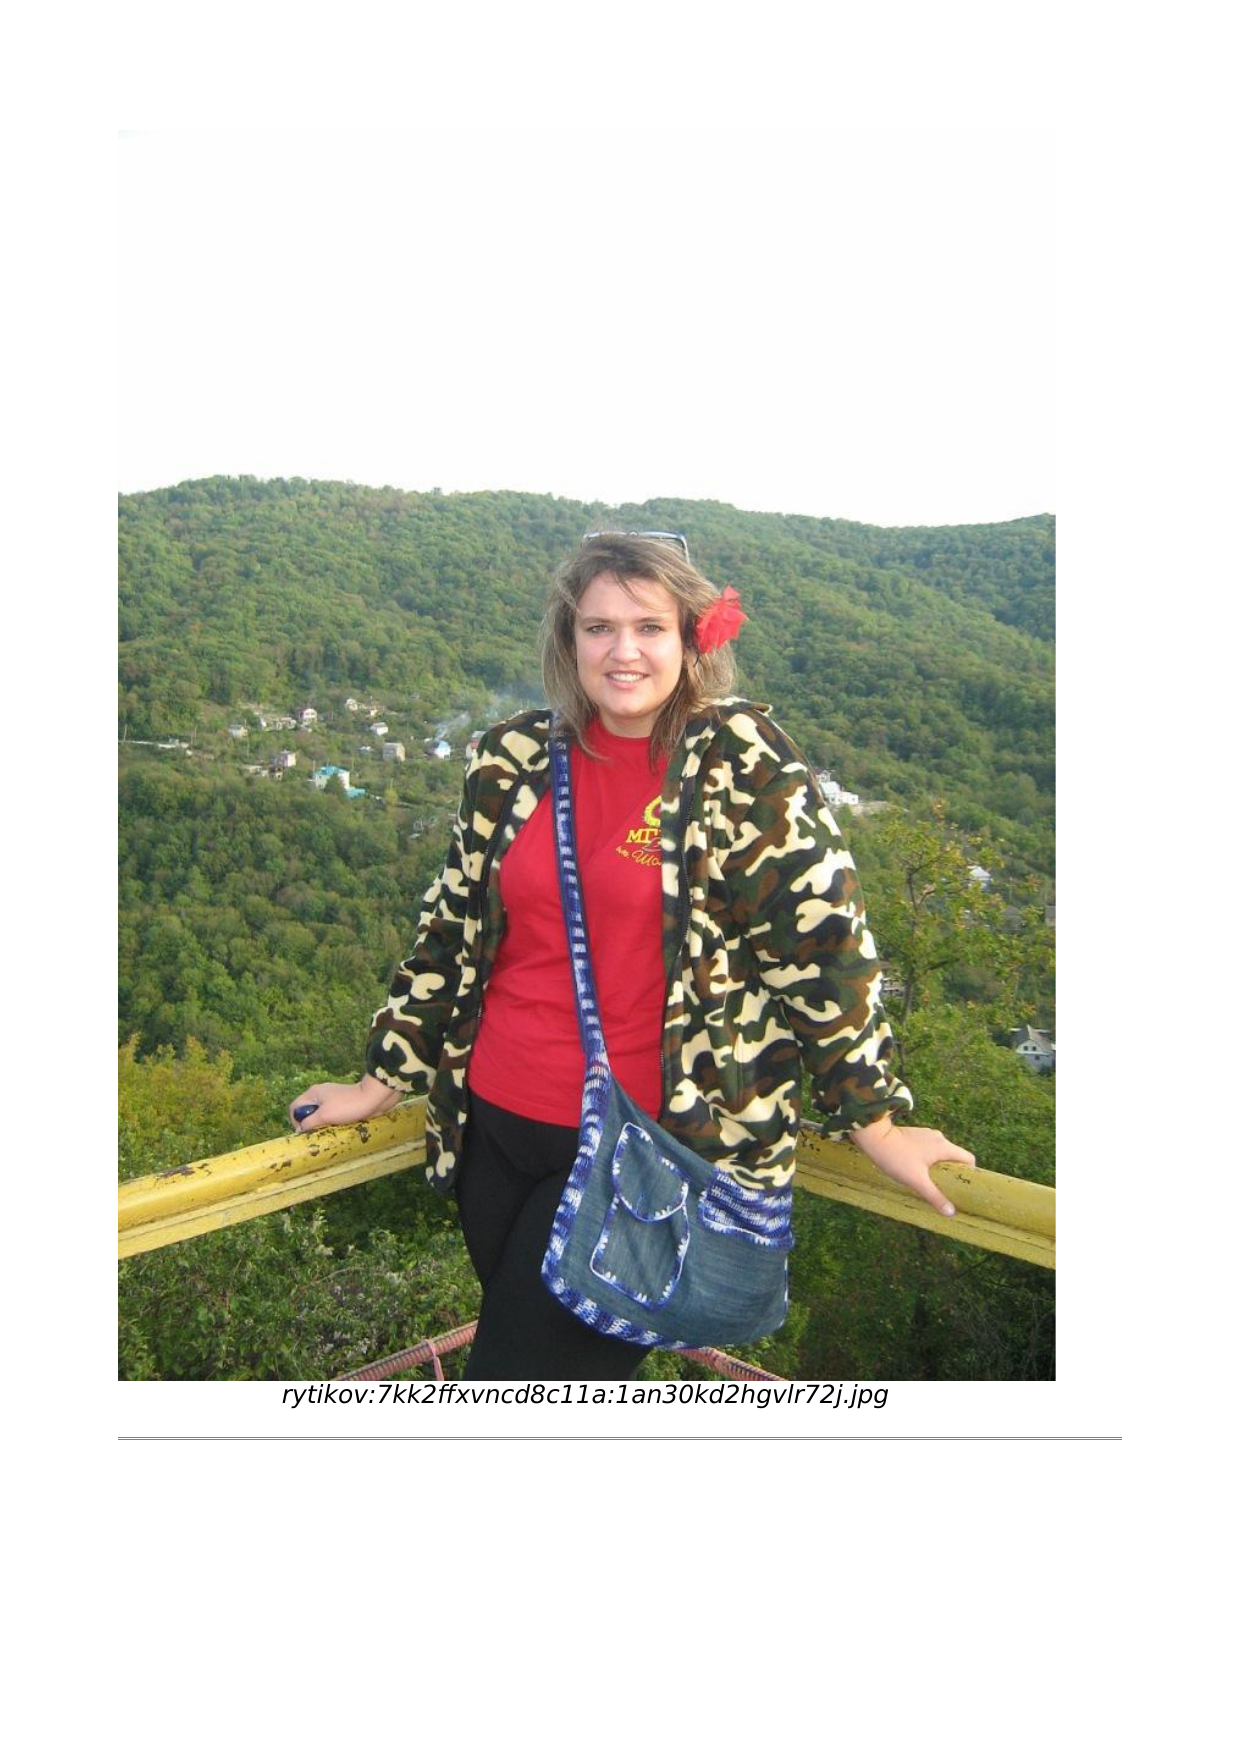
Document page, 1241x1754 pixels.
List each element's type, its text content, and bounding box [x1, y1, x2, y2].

picture [118, 130, 1056, 1381]
text rytikov:7kk2ffxvncd8c11a:1an30kd2hgvlr72j.jpg [118, 1381, 1056, 1410]
